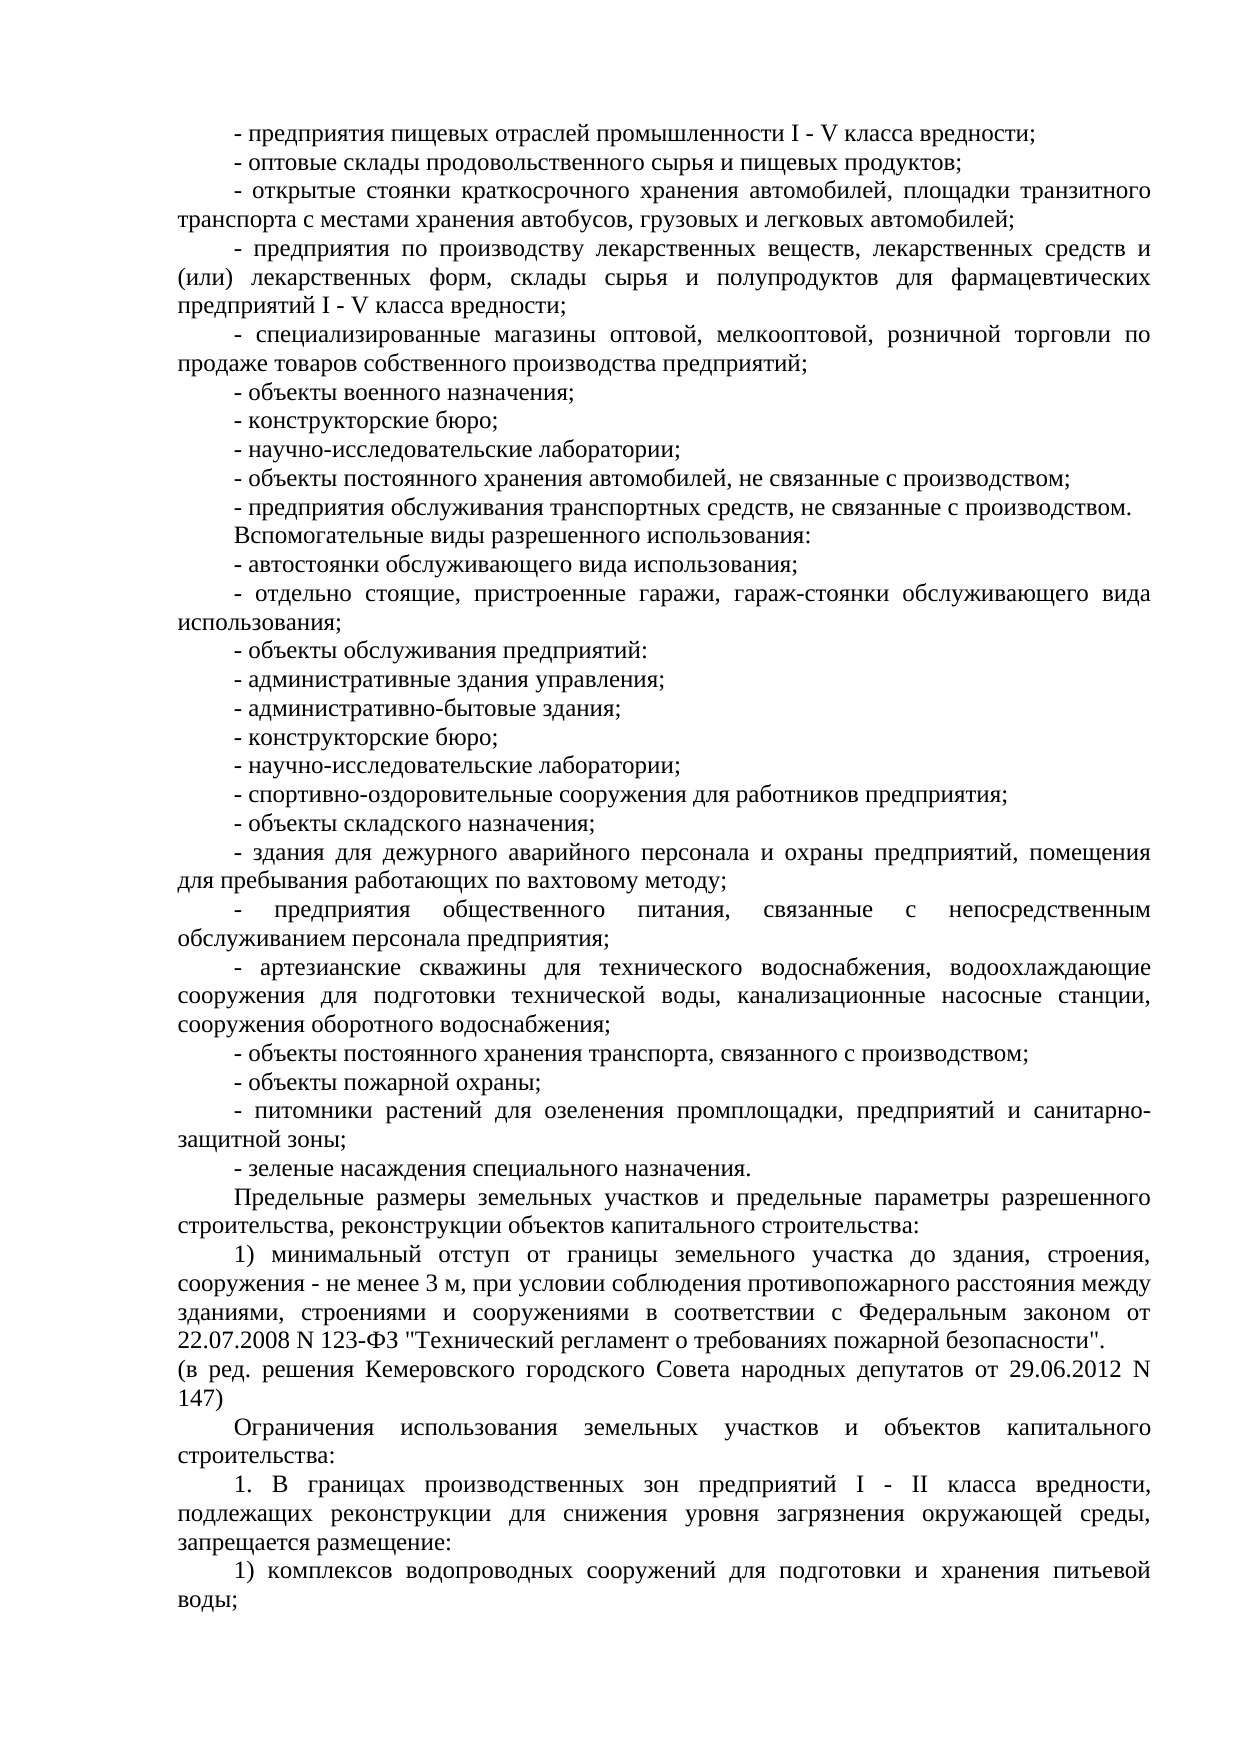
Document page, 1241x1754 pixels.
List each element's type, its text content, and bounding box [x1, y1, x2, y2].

text - отдельно стоящие, пристроенные гаражи, гараж-стоянки обслуживающего вида использования; [177, 578, 1152, 636]
text - оптовые склады продовольственного сырья и пищевых продуктов; [177, 147, 1152, 176]
text - предприятия общественного питания, связанные с непосредственным обслуживанием персонала предприятия; [177, 894, 1152, 952]
text - административные здания управления; [177, 664, 1152, 693]
text Вспомогательные виды разрешенного использования: [177, 521, 1152, 549]
text - предприятия пищевых отраслей промышленности I - V класса вредности; [177, 118, 1152, 147]
text - конструкторские бюро; [177, 406, 1152, 434]
text - специализированные магазины оптовой, мелкооптовой, розничной торговли по продаже товаров собственного производства предприятий; [177, 319, 1152, 377]
text - артезианские скважины для технического водоснабжения, водоохлаждающие сооружения для подготовки технической воды, канализационные насосные станции, сооружения оборотного водоснабжения; [177, 952, 1152, 1038]
text - объекты постоянного хранения автомобилей, не связанные с производством; [177, 463, 1152, 492]
text - объекты военного назначения; [177, 377, 1152, 406]
text - объекты пожарной охраны; [177, 1067, 1152, 1096]
text Ограничения использования земельных участков и объектов капитального строительства: [177, 1412, 1152, 1469]
text - объекты постоянного хранения транспорта, связанного с производством; [177, 1038, 1152, 1067]
text - конструкторские бюро; [177, 722, 1152, 751]
text - здания для дежурного аварийного персонала и охраны предприятий, помещения для пребывания работающих по вахтовому методу; [177, 837, 1152, 894]
text 1) комплексов водопроводных сооружений для подготовки и хранения питьевой воды; [177, 1556, 1152, 1613]
text - научно-исследовательские лаборатории; [177, 751, 1152, 779]
text - предприятия обслуживания транспортных средств, не связанные с производством. [177, 492, 1152, 521]
text 1. В границах производственных зон предприятий I - II класса вредности, подлежащих реконструкции для снижения уровня загрязнения окружающей среды, запрещается размещение: [177, 1469, 1152, 1556]
text 1) минимальный отступ от границы земельного участка до здания, строения, сооружения - не менее 3 м, при условии соблюдения противопожарного расстояния между зданиями, строениями и сооружениями в соответствии с Федеральным законом от 22.07.2008 N 123-ФЗ "Технический регламент о требованиях пожарной безопасности". [177, 1239, 1152, 1354]
text - объекты обслуживания предприятий: [177, 636, 1152, 664]
text - административно-бытовые здания; [177, 693, 1152, 722]
text - спортивно-оздоровительные сооружения для работников предприятия; [177, 779, 1152, 808]
text - открытые стоянки краткосрочного хранения автомобилей, площадки транзитного транспорта с местами хранения автобусов, грузовых и легковых автомобилей; [177, 176, 1152, 233]
text - предприятия по производству лекарственных веществ, лекарственных средств и (или) лекарственных форм, склады сырья и полупродуктов для фармацевтических предприятий I - V класса вредности; [177, 233, 1152, 319]
text Предельные размеры земельных участков и предельные параметры разрешенного строительства, реконструкции объектов капитального строительства: [177, 1182, 1152, 1239]
text (в ред. решения Кемеровского городского Совета народных депутатов от 29.06.2012 N 147) [177, 1354, 1152, 1412]
text - научно-исследовательские лаборатории; [177, 434, 1152, 463]
text - автостоянки обслуживающего вида использования; [177, 549, 1152, 578]
text - объекты складского назначения; [177, 808, 1152, 837]
text - питомники растений для озеленения промплощадки, предприятий и санитарно-защитной зоны; [177, 1096, 1152, 1153]
text - зеленые насаждения специального назначения. [177, 1153, 1152, 1182]
